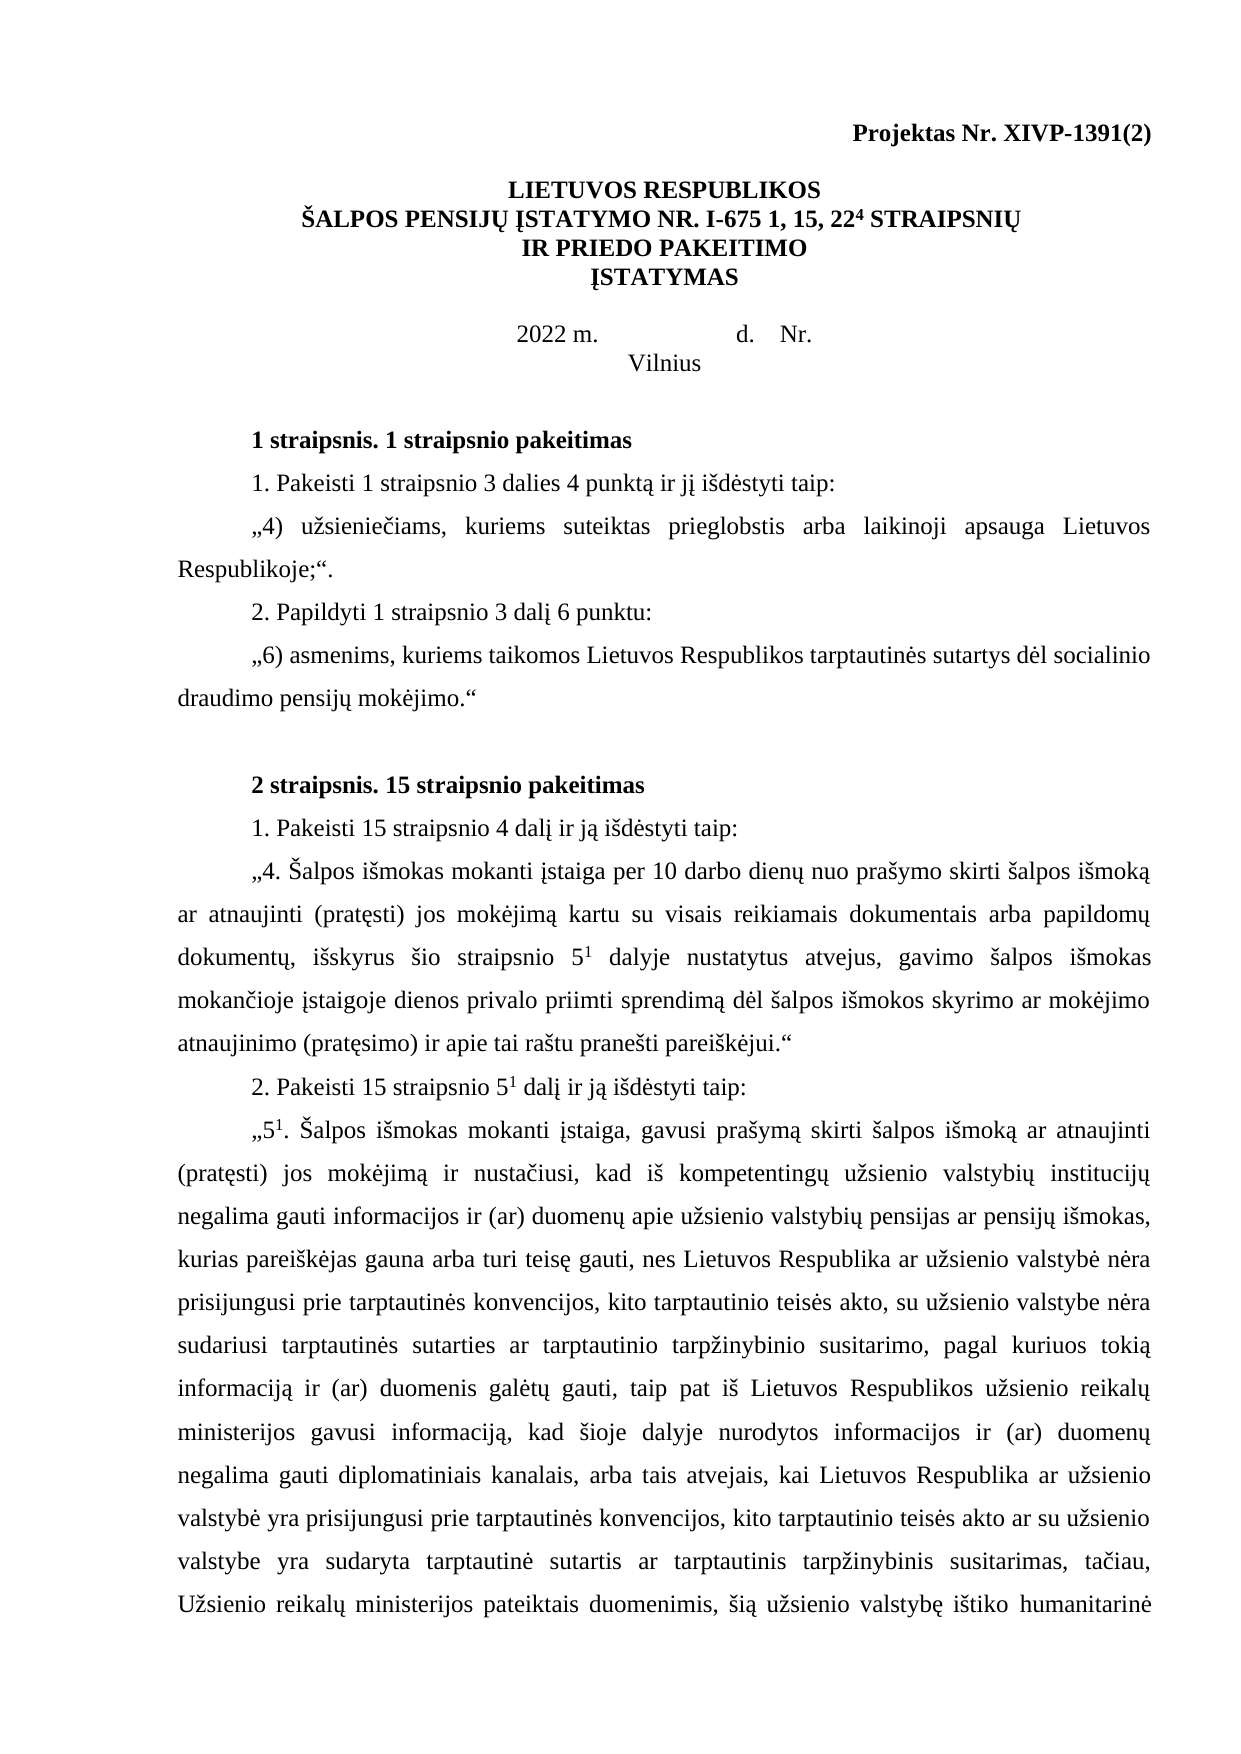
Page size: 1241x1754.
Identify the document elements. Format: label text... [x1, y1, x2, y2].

text 2. Pakeisti 15 straipsnio 51 dalį ir ją išdėstyti taip: [177, 1072, 1152, 1100]
text 1. Pakeisti 15 straipsnio 4 dalį ir ją išdėstyti taip: [177, 813, 1152, 842]
text 1 straipsnis. 1 straipsnio pakeitimas [177, 425, 1152, 453]
text ŠALPOS PENSIJŲ ĮSTATYMO NR. I-675 1, 15, 224 STRAIPSNIŲ [177, 204, 1152, 233]
text 1. Pakeisti 1 straipsnio 3 dalies 4 punktą ir jį išdėstyti taip: [177, 468, 1152, 497]
text 2022 m. d. Nr. [177, 319, 1152, 348]
text LIETUVOS RESPUBLIKOS [177, 176, 1152, 204]
text ĮSTATYMAS [177, 262, 1152, 291]
text IR PRIEDO PAKEITIMO [177, 233, 1152, 262]
text 2. Papildyti 1 straipsnio 3 dalį 6 punktu: [177, 597, 1152, 626]
text „4. Šalpos išmokas mokanti įstaiga per 10 darbo dienų nuo prašymo skirti šalpos išmoką ar atnaujinti (pratęsti) jos mokėjimą kartu su visais reikiamais dokumentais arba papildomų dokumentų, išskyrus šio straipsnio 51 dalyje nustatytus atvejus, gavimo šalpos išmokas mokančioje įstaigoje dienos privalo priimti sprendimą dėl šalpos išmokos skyrimo ar mokėjimo atnaujinimo (pratęsimo) ir apie tai raštu pranešti pareiškėjui.“ [177, 856, 1152, 1057]
text „6) asmenims, kuriems taikomos Lietuvos Respublikos tarptautinės sutartys dėl socialinio draudimo pensijų mokėjimo.“ [177, 640, 1152, 712]
text „51. Šalpos išmokas mokanti įstaiga, gavusi prašymą skirti šalpos išmoką ar atnaujinti (pratęsti) jos mokėjimą ir nustačiusi, kad iš kompetentingų užsienio valstybių institucijų negalima gauti informacijos ir (ar) duomenų apie užsienio valstybių pensijas ar pensijų išmokas, kurias pareiškėjas gauna arba turi teisę gauti, nes Lietuvos Respublika ar užsienio valstybė nėra prisijungusi prie tarptautinės konvencijos, kito tarptautinio teisės akto, su užsienio valstybe nėra sudariusi tarptautinės sutarties ar tarptautinio tarpžinybinio susitarimo, pagal kuriuos tokią informaciją ir (ar) duomenis galėtų gauti, taip pat iš Lietuvos Respublikos užsienio reikalų ministerijos gavusi informaciją, kad šioje dalyje nurodytos informacijos ir (ar) duomenų negalima gauti diplomatiniais kanalais, arba tais atvejais, kai Lietuvos Respublika ar užsienio valstybė yra prisijungusi prie tarptautinės konvencijos, kito tarptautinio teisės akto ar su užsienio valstybe yra sudaryta tarptautinė sutartis ar tarptautinis tarpžinybinis susitarimas, tačiau, Užsienio reikalų ministerijos pateiktais duomenimis, šią užsienio valstybę ištiko humanitarinė [177, 1115, 1152, 1618]
text 2 straipsnis. 15 straipsnio pakeitimas [177, 770, 1152, 798]
text Projektas Nr. XIVP-1391(2) [177, 118, 1152, 147]
text „4) užsieniečiams, kuriems suteiktas prieglobstis arba laikinoji apsauga Lietuvos Respublikoje;“. [177, 511, 1152, 583]
text Vilnius [177, 348, 1152, 377]
